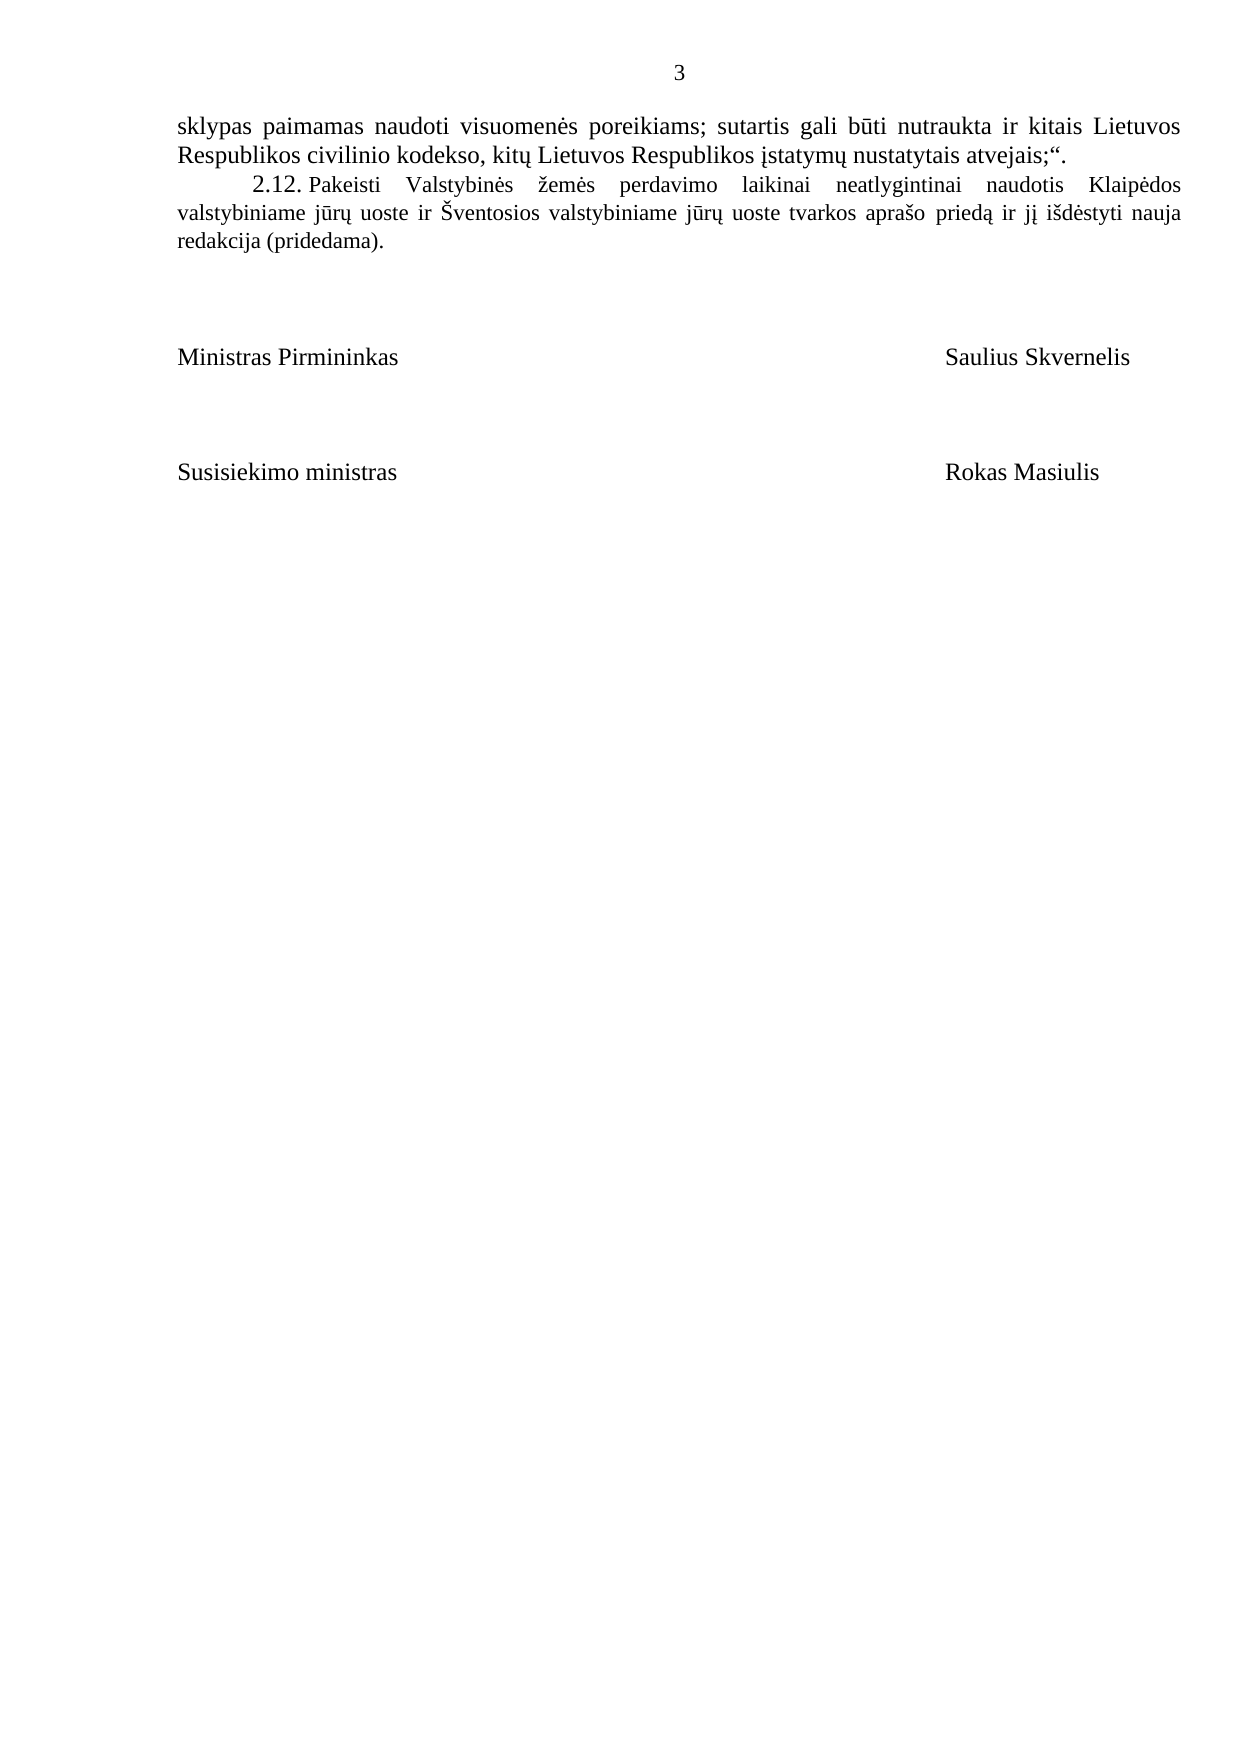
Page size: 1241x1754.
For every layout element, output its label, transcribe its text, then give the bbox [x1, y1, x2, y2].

text sklypas paimamas naudoti visuomenės poreikiams; sutartis gali būti nutraukta ir kitais Lietuvos Respublikos civilinio kodekso, kitų Lietuvos Respublikos įstatymų nustatytais atvejais;“. [177, 111, 1182, 169]
text 2.12. Pakeisti Valstybinės žemės perdavimo laikinai neatlygintinai naudotis Klaipėdos valstybiniame jūrų uoste ir Šventosios valstybiniame jūrų uoste tvarkos aprašo priedą ir jį išdėstyti nauja redakcija (pridedama). [177, 169, 1182, 254]
text Susisiekimo ministras Rokas Masiulis [177, 457, 1182, 486]
text Ministras Pirmininkas Saulius Skvernelis [177, 342, 1182, 371]
